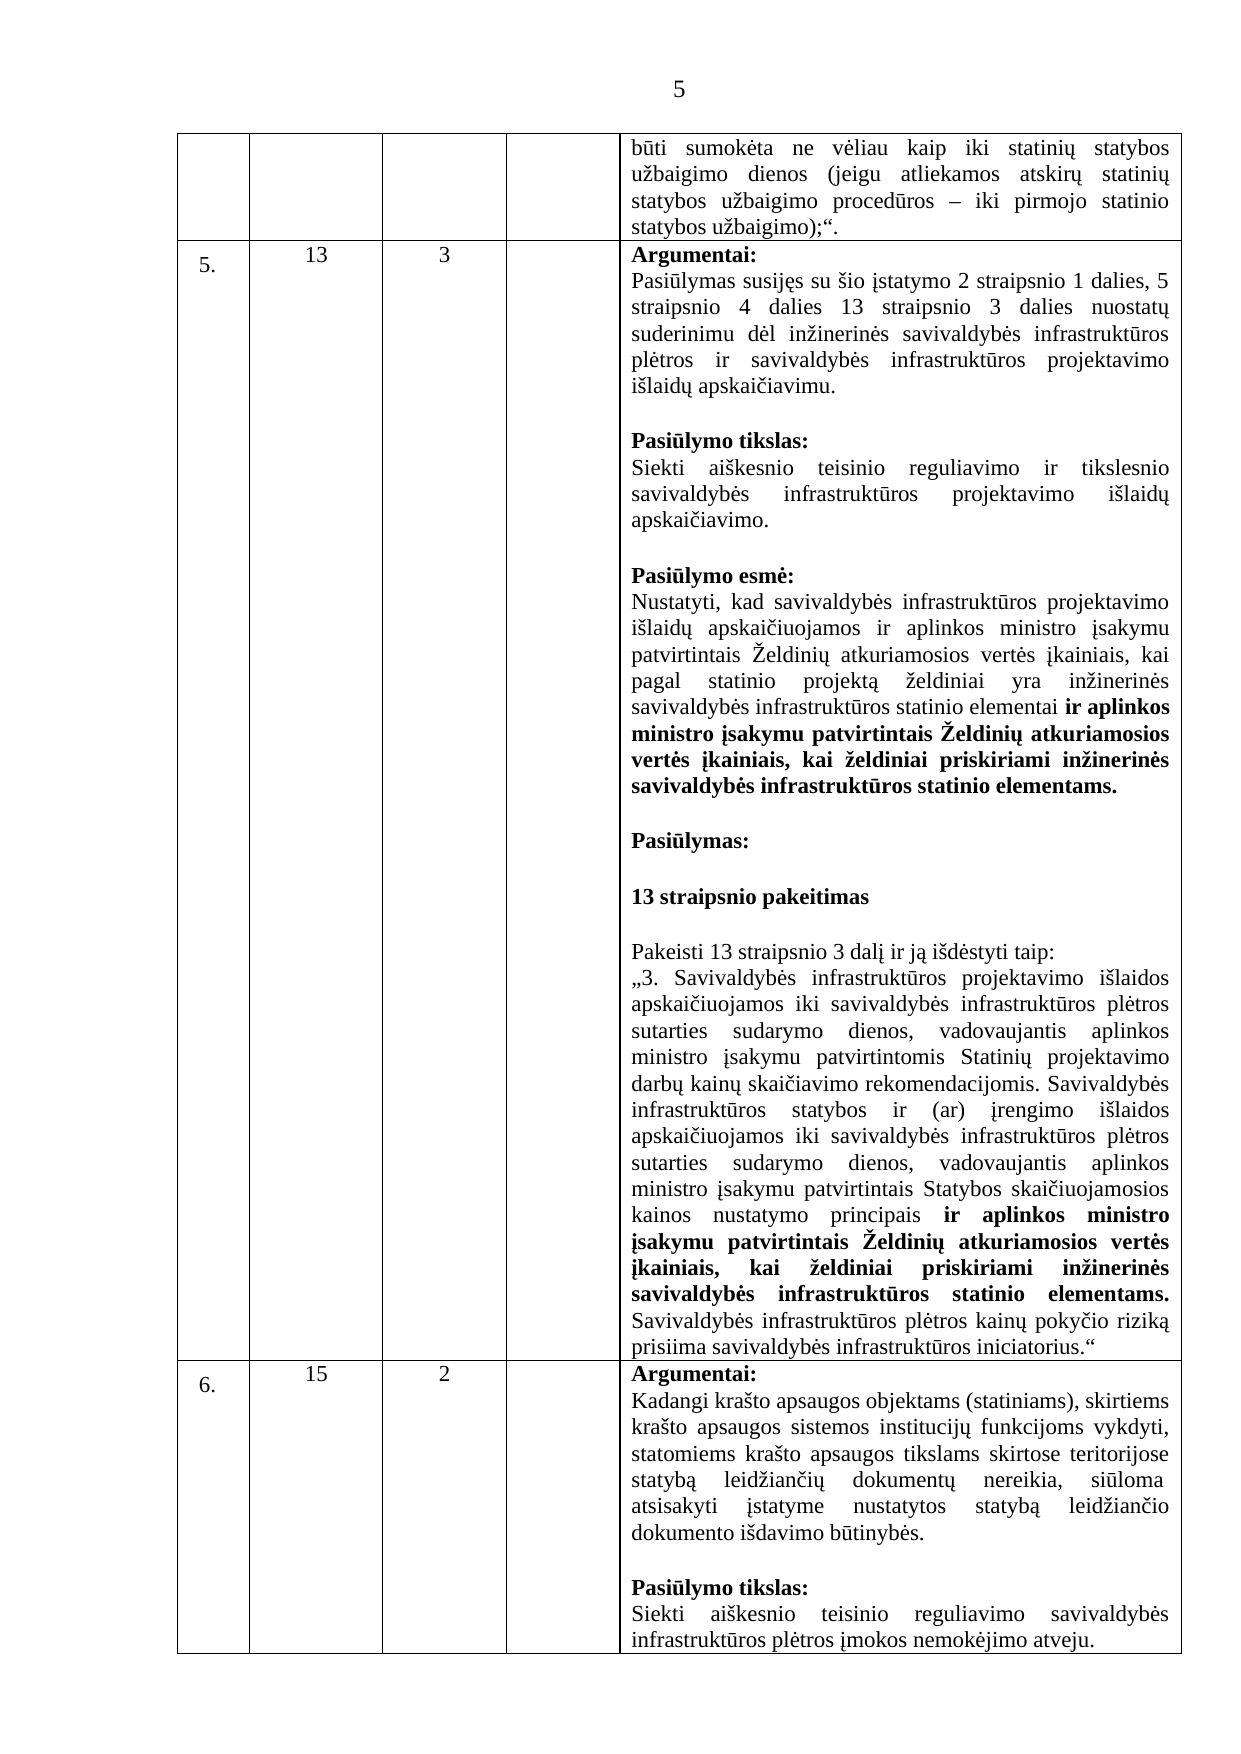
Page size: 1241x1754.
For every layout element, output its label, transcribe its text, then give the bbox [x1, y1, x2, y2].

table_cell Argumentai: Pasiūlymas susijęs su šio įstatymo 2 straipsnio 1 dalies, 5 straipsnio 4 dalies 13 straipsnio 3 dalies nuostatų suderinimu dėl inžinerinės savivaldybės infrastruktūros plėtros ir savivaldybės infrastruktūros projektavimo išlaidų apskaičiavimu. Pasiūlymo tikslas: Siekti aiškesnio teisinio reguliavimo ir tikslesnio savivaldybės infrastruktūros projektavimo išlaidų apskaičiavimo. Pasiūlymo esmė: Nustatyti, kad savivaldybės infrastruktūros projektavimo išlaidų apskaičiuojamos ir aplinkos ministro įsakymu patvirtintais Želdinių atkuriamosios vertės įkainiais, kai pagal statinio projektą želdiniai yra inžinerinės savivaldybės infrastruktūros statinio elementai ir aplinkos ministro įsakymu patvirtintais Želdinių atkuriamosios vertės įkainiais, kai želdiniai priskiriami inžinerinės savivaldybės infrastruktūros statinio elementams. Pasiūlymas: 13 straipsnio pakeitimas Pakeisti 13 straipsnio 3 dalį ir ją išdėstyti taip: „3. Savivaldybės infrastruktūros projektavimo išlaidos apskaičiuojamos iki savivaldybės infrastruktūros plėtros sutarties sudarymo dienos, vadovaujantis aplinkos ministro įsakymu patvirtintomis Statinių projektavimo darbų kainų skaičiavimo rekomendacijomis. Savivaldybės infrastruktūros statybos ir (ar) įrengimo išlaidos apskaičiuojamos iki savivaldybės infrastruktūros plėtros sutarties sudarymo dienos, vadovaujantis aplinkos ministro įsakymu patvirtintais Statybos skaičiuojamosios kainos nustatymo principais ir aplinkos ministro įsakymu patvirtintais Želdinių atkuriamosios vertės įkainiais, kai želdiniai priskiriami inžinerinės savivaldybės infrastruktūros statinio elementams. Savivaldybės infrastruktūros plėtros kainų pokyčio riziką prisiima savivaldybės infrastruktūros iniciatorius.“ [621, 241, 1181, 1359]
table_cell būti sumokėta ne vėliau kaip iki statinių statybos užbaigimo dienos (jeigu atliekamos atskirų statinių statybos užbaigimo procedūros – iki pirmojo statinio statybos užbaigimo);“. [621, 134, 1181, 239]
table_cell [178, 241, 249, 1359]
table_cell [507, 134, 619, 239]
table_cell Argumentai: Kadangi krašto apsaugos objektams (statiniams), skirtiems krašto apsaugos sistemos institucijų funkcijoms vykdyti, statomiems krašto apsaugos tikslams skirtose teritorijose statybą leidžiančių dokumentų nereikia, siūloma atsisakyti įstatyme nustatytos statybą leidžiančio dokumento išdavimo būtinybės. Pasiūlymo tikslas: Siekti aiškesnio teisinio reguliavimo savivaldybės infrastruktūros plėtros įmokos nemokėjimo atveju. [621, 1361, 1181, 1653]
table_cell 15 [250, 1361, 382, 1653]
table_cell [250, 134, 382, 239]
table_cell 13 [250, 241, 382, 1359]
table_cell 3 [383, 241, 506, 1359]
table_cell [383, 134, 506, 239]
table_cell [178, 134, 249, 239]
table_cell 2 [383, 1361, 506, 1653]
table_cell [507, 1361, 619, 1653]
table_cell [507, 241, 619, 1359]
table_cell [178, 1361, 249, 1653]
